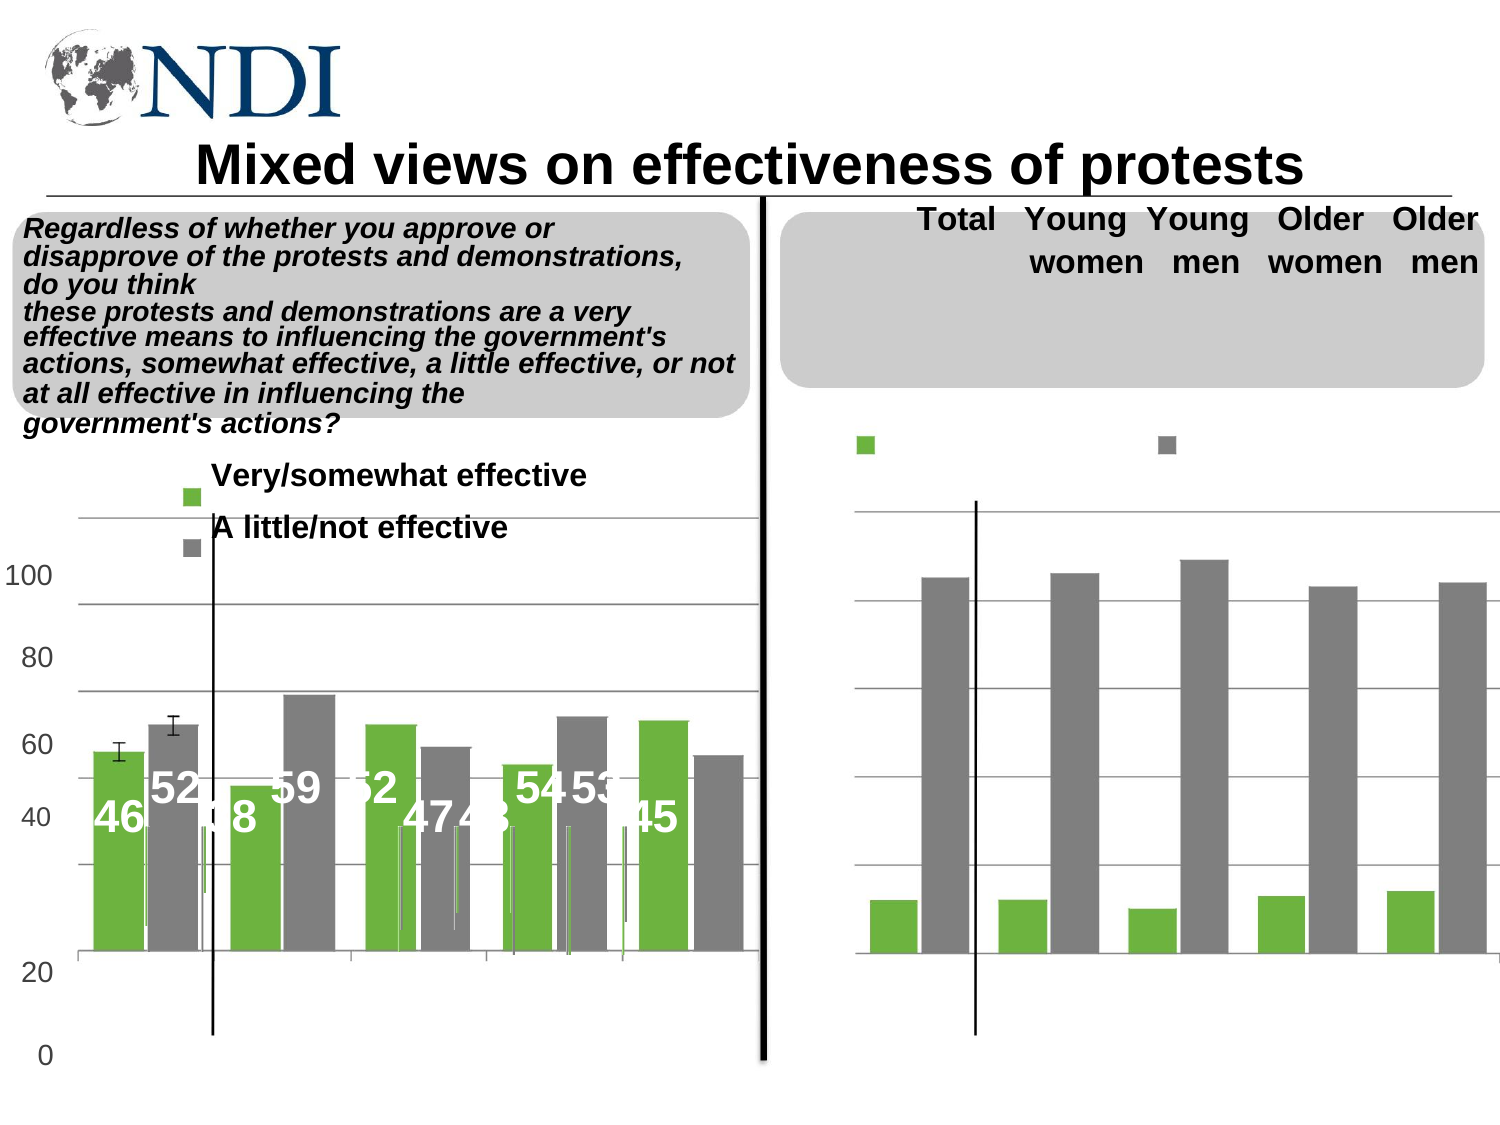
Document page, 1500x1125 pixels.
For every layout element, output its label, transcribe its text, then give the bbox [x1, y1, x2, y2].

text Mixed views on effectiveness of protests [4, 131, 1498, 197]
text 100 [4, 558, 10, 591]
